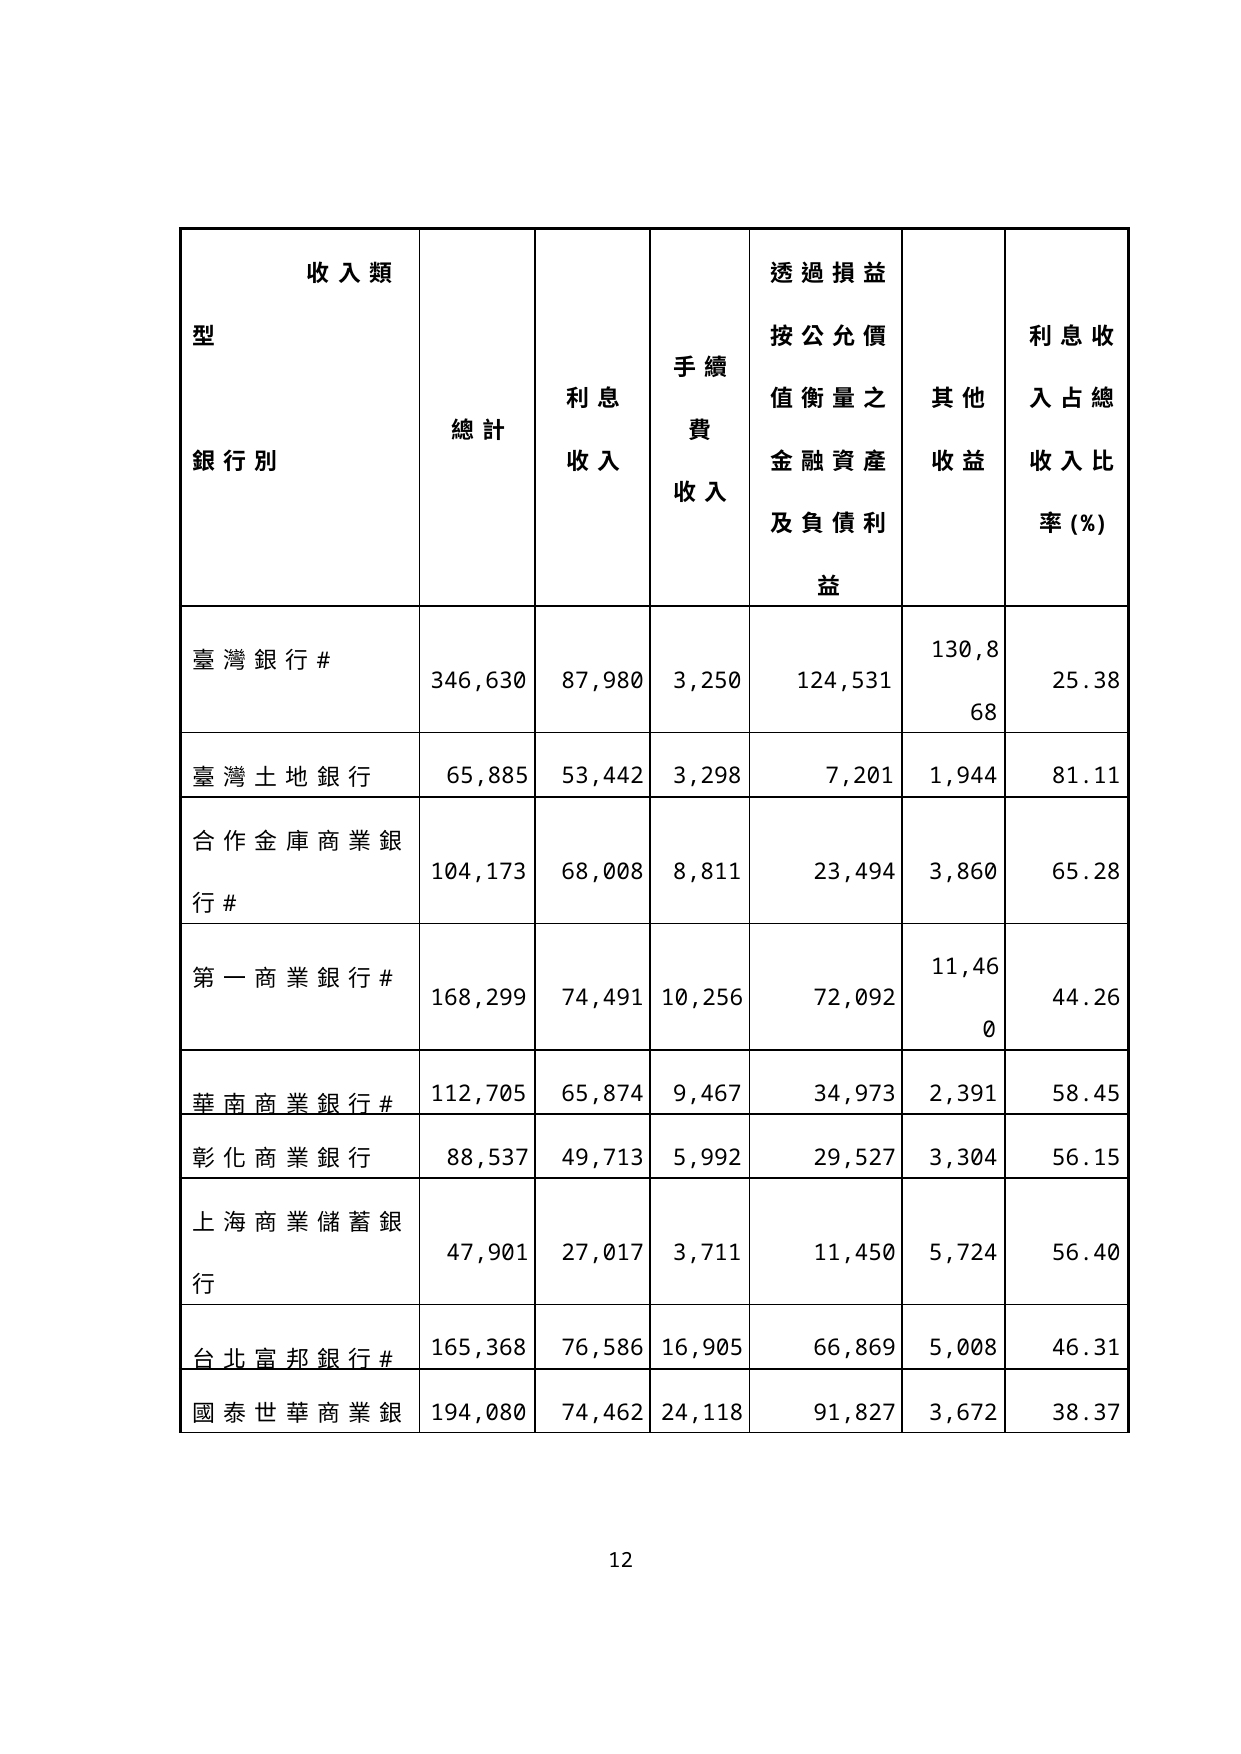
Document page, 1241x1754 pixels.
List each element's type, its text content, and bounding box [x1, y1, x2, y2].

table_cell 7,201 [750, 733, 901, 796]
table_cell 68,008 [536, 798, 649, 922]
table_cell 53,442 [536, 733, 649, 796]
table_cell 46.31 [1006, 1305, 1127, 1368]
table_cell 81.11 [1006, 733, 1127, 796]
table_cell 130,868 [903, 607, 1004, 732]
table_cell 88,537 [420, 1115, 534, 1177]
table_cell 3,298 [651, 733, 749, 796]
table_cell 74,491 [536, 924, 649, 1049]
table_cell 34,973 [750, 1051, 901, 1113]
table_cell 168,299 [420, 924, 534, 1049]
table_cell 56.40 [1006, 1179, 1127, 1304]
table_cell 第一商業銀行# [182, 924, 419, 1049]
table_cell 124,531 [750, 607, 901, 732]
table_cell 23,494 [750, 798, 901, 922]
table_cell 11,460 [903, 924, 1004, 1049]
table_cell 29,527 [750, 1115, 901, 1177]
table_cell 65.28 [1006, 798, 1127, 922]
table_cell 1,944 [903, 733, 1004, 796]
table_cell 5,724 [903, 1179, 1004, 1304]
table_cell 76,586 [536, 1305, 649, 1368]
table_cell 56.15 [1006, 1115, 1127, 1177]
table_cell 49,713 [536, 1115, 649, 1177]
table_cell 國泰世華商業銀 [182, 1370, 419, 1432]
table_cell 65,874 [536, 1051, 649, 1113]
table_cell 16,905 [651, 1305, 749, 1368]
table_cell 8,811 [651, 798, 749, 922]
table_cell 11,450 [750, 1179, 901, 1304]
table_cell 112,705 [420, 1051, 534, 1113]
table_header 利息 收入 [536, 230, 649, 605]
table_cell 24,118 [651, 1370, 749, 1432]
table_cell 3,860 [903, 798, 1004, 922]
table_cell 彰化商業銀行 [182, 1115, 419, 1177]
table_cell 194,080 [420, 1370, 534, 1432]
table_cell 47,901 [420, 1179, 534, 1304]
table_cell 9,467 [651, 1051, 749, 1113]
table_cell 5,008 [903, 1305, 1004, 1368]
table_header 收入類型 銀行別 [182, 230, 419, 605]
table_cell 44.26 [1006, 924, 1127, 1049]
table_cell 58.45 [1006, 1051, 1127, 1113]
table_cell 10,256 [651, 924, 749, 1049]
table_cell 3,672 [903, 1370, 1004, 1432]
table_cell 104,173 [420, 798, 534, 922]
table_header 手續費 收入 [651, 230, 749, 605]
table_header 透過損益按公允價值衡量之金融資產及負債利益 [750, 230, 901, 605]
table_cell 台北富邦銀行# [182, 1305, 419, 1368]
table_cell 25.38 [1006, 607, 1127, 732]
table_cell 上海商業儲蓄銀行 [182, 1179, 419, 1304]
table_cell 165,368 [420, 1305, 534, 1368]
table_cell 臺灣土地銀行 [182, 733, 419, 796]
table_cell 65,885 [420, 733, 534, 796]
table_cell 華南商業銀行# [182, 1051, 419, 1113]
table_header 其他 收益 [903, 230, 1004, 605]
table_cell 91,827 [750, 1370, 901, 1432]
table_cell 27,017 [536, 1179, 649, 1304]
table_cell 3,304 [903, 1115, 1004, 1177]
table_cell 74,462 [536, 1370, 649, 1432]
table_cell 5,992 [651, 1115, 749, 1177]
table_cell 3,250 [651, 607, 749, 732]
table_cell 346,630 [420, 607, 534, 732]
table_cell 合作金庫商業銀行# [182, 798, 419, 922]
table_cell 2,391 [903, 1051, 1004, 1113]
table_cell 3,711 [651, 1179, 749, 1304]
table_cell 38.37 [1006, 1370, 1127, 1432]
table_cell 66,869 [750, 1305, 901, 1368]
table_cell 87,980 [536, 607, 649, 732]
table_cell 臺灣銀行# [182, 607, 419, 732]
table_cell 72,092 [750, 924, 901, 1049]
table_header 總計 [420, 230, 534, 605]
table_header 利息收入占總收入比率(%) [1006, 230, 1127, 605]
